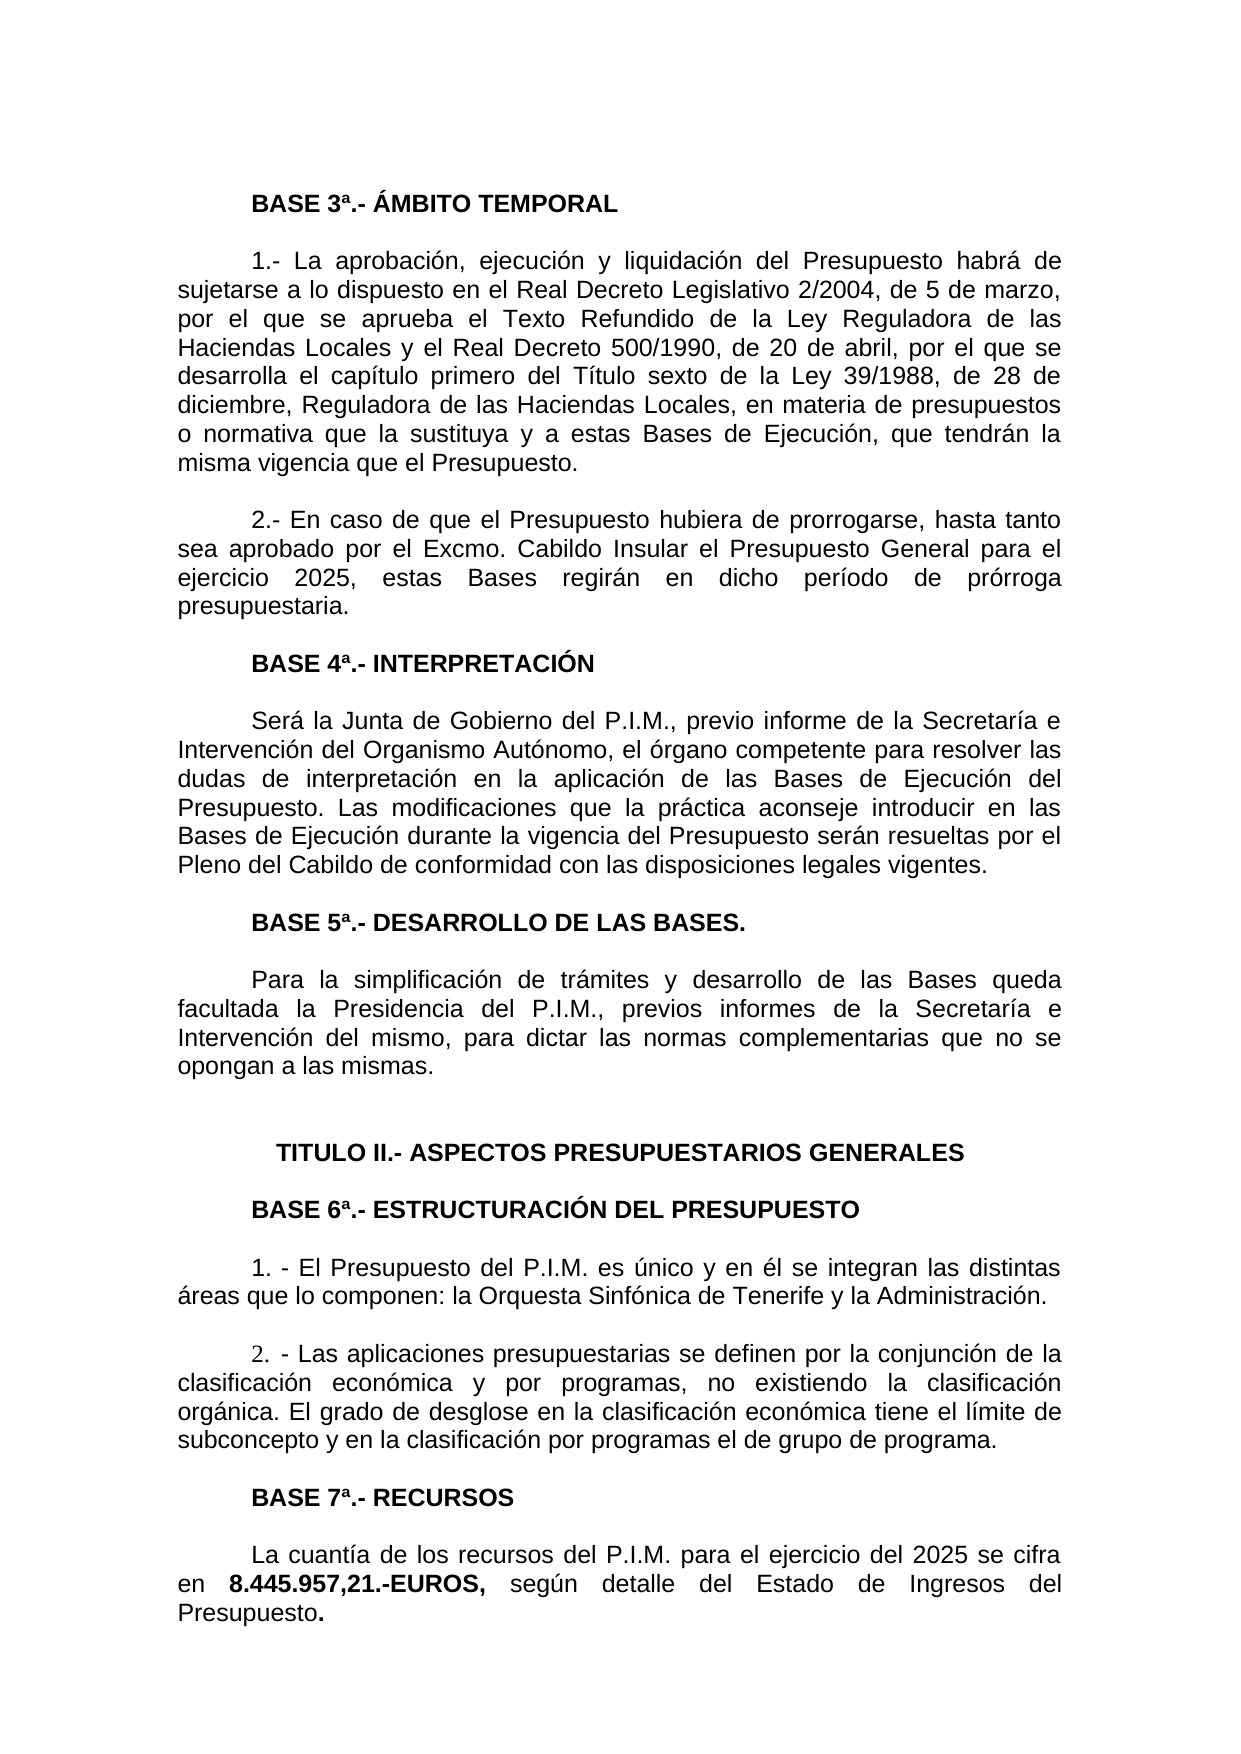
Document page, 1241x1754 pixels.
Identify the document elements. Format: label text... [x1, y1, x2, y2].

text BASE 5ª.- DESARROLLO DE LAS BASES. [177, 908, 1063, 936]
text BASE 7ª.- RECURSOS [177, 1483, 1063, 1511]
text BASE 6ª.- ESTRUCTURACIÓN DEL PRESUPUESTO [177, 1195, 1063, 1224]
text BASE 3ª.- ÁMBITO TEMPORAL [177, 189, 1063, 218]
text TITULO II.- ASPECTOS PRESUPUESTARIOS GENERALES [177, 1138, 1063, 1166]
list - Las aplicaciones presupuestarias se definen por la conjunción de la clasificación económica y por programas, no existiendo la clasificación orgánica. El grado de desglose en la clasificación económica tiene el límite de subconcepto y en la clasificación por programas el de grupo de programa. [177, 1339, 1063, 1454]
text 2.- En caso de que el Presupuesto hubiera de prorrogarse, hasta tanto sea aprobado por el Excmo. Cabildo Insular el Presupuesto General para el ejercicio 2025, estas Bases regirán en dicho período de prórroga presupuestaria. [177, 505, 1063, 620]
text 1.- La aprobación, ejecución y liquidación del Presupuesto habrá de sujetarse a lo dispuesto en el Real Decreto Legislativo 2/2004, de 5 de marzo, por el que se aprueba el Texto Refundido de la Ley Reguladora de las Haciendas Locales y el Real Decreto 500/1990, de 20 de abril, por el que se desarrolla el capítulo primero del Título sexto de la Ley 39/1988, de 28 de diciembre, Reguladora de las Haciendas Locales, en materia de presupuestos o normativa que la sustituya y a estas Bases de Ejecución, que tendrán la misma vigencia que el Presupuesto. [177, 246, 1063, 476]
text Será la Junta de Gobierno del P.I.M., previo informe de la Secretaría e Intervención del Organismo Autónomo, el órgano competente para resolver las dudas de interpretación en la aplicación de las Bases de Ejecución del Presupuesto. Las modificaciones que la práctica aconseje introducir en las Bases de Ejecución durante la vigencia del Presupuesto serán resueltas por el Pleno del Cabildo de conformidad con las disposiciones legales vigentes. [177, 706, 1063, 879]
list - El Presupuesto del P.I.M. es único y en él se integran las distintas áreas que lo componen: la Orquesta Sinfónica de Tenerife y la Administración. [177, 1253, 1063, 1310]
text La cuantía de los recursos del P.I.M. para el ejercicio del 2025 se cifra en 8.445.957,21.-EUROS, según detalle del Estado de Ingresos del Presupuesto. [177, 1540, 1063, 1626]
text Para la simplificación de trámites y desarrollo de las Bases queda facultada la Presidencia del P.I.M., previos informes de la Secretaría e Intervención del mismo, para dictar las normas complementarias que no se opongan a las mismas. [177, 965, 1063, 1080]
text BASE 4ª.- INTERPRETACIÓN [177, 649, 1063, 678]
